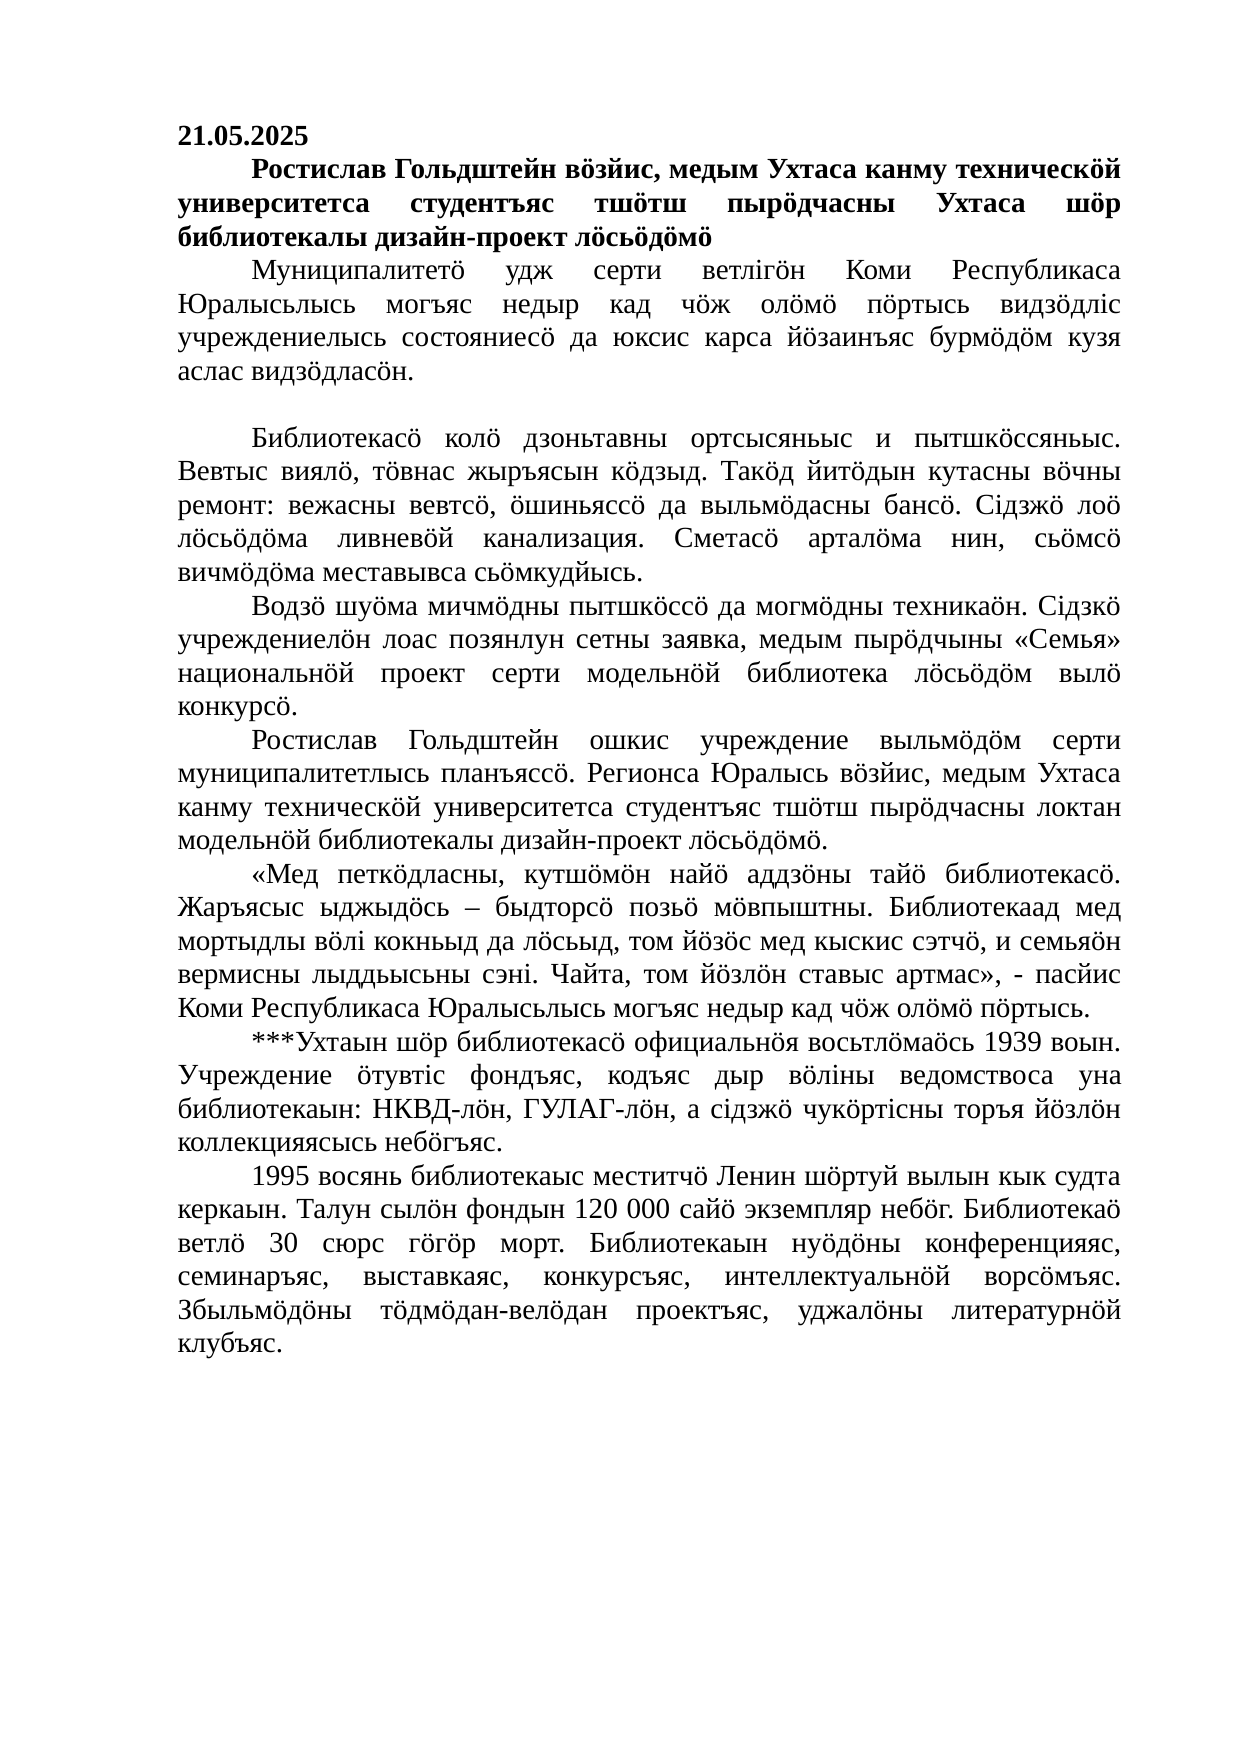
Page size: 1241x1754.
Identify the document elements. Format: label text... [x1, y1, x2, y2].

text Муниципалитетӧ удж серти ветлігӧн Коми Республикаса Юралысьлысь могъяс недыр кад чӧж олӧмӧ пӧртысь видзӧдліс учреждениелысь состояниесӧ да юксис карса йӧзаинъяс бурмӧдӧм кузя аслас видзӧдласӧн. [177, 252, 1122, 386]
text Ростислав Гольдштейн ошкис учреждение выльмӧдӧм серти муниципалитетлысь планъяссӧ. Регионса Юралысь вӧзйис, медым Ухтаса канму техническӧй университетса студентъяс тшӧтш пырӧдчасны локтан модельнӧй библиотекалы дизайн-проект лӧсьӧдӧмӧ. [177, 722, 1122, 856]
text «Мед петкӧдласны, кутшӧмӧн найӧ аддзӧны тайӧ библиотекасӧ. Жаръясыс ыджыдӧсь – быдторсӧ позьӧ мӧвпыштны. Библиотекаад мед мортыдлы вӧлі кокньыд да лӧсьыд, том йӧзӧс мед кыскис сэтчӧ, и семьяӧн вермисны лыддьысьны сэні. Чайта, том йӧзлӧн ставыс артмас», - пасйис Коми Республикаса Юралысьлысь могъяс недыр кад чӧж олӧмӧ пӧртысь. [177, 856, 1122, 1024]
text Водзӧ шуӧма мичмӧдны пытшкӧссӧ да могмӧдны техникаӧн. Сідзкӧ учреждениелӧн лоас позянлун сетны заявка, медым пырӧдчыны «Семья» национальнӧй проект серти модельнӧй библиотека лӧсьӧдӧм вылӧ конкурсӧ. [177, 588, 1122, 722]
text 1995 восянь библиотекаыс меститчӧ Ленин шӧртуй вылын кык судта керкаын. Талун сылӧн фондын 120 000 сайӧ экземпляр небӧг. Библиотекаӧ ветлӧ 30 сюрс гӧгӧр морт. Библиотекаын нуӧдӧны конференцияяс, семинаръяс, выставкаяс, конкурсъяс, интеллектуальнӧй ворсӧмъяс. Збыльмӧдӧны тӧдмӧдан-велӧдан проектъяс, уджалӧны литературнӧй клубъяс. [177, 1158, 1122, 1359]
text 21.05.2025 [177, 118, 1122, 152]
text Библиотекасӧ колӧ дзоньтавны ортсысяньыс и пытшкӧссяньыс. Вевтыс виялӧ, тӧвнас жыръясын кӧдзыд. Такӧд йитӧдын кутасны вӧчны ремонт: вежасны вевтсӧ, ӧшиньяссӧ да выльмӧдасны бансӧ. Сідзжӧ лоӧ лӧсьӧдӧма ливневӧй канализация. Сметасӧ арталӧма нин, сьӧмсӧ вичмӧдӧма меставывса сьӧмкудйысь. [177, 420, 1122, 588]
text ***Ухтаын шӧр библиотекасӧ официальнӧя восьтлӧмаӧсь 1939 воын. Учреждение ӧтувтіс фондъяс, кодъяс дыр вӧліны ведомствоса уна библиотекаын: НКВД-лӧн, ГУЛАГ-лӧн, а сідзжӧ чукӧртісны торъя йӧзлӧн коллекцияясысь небӧгъяс. [177, 1024, 1122, 1158]
text Ростислав Гольдштейн вӧзйис, медым Ухтаса канму техническӧй университетса студентъяс тшӧтш пырӧдчасны Ухтаса шӧр библиотекалы дизайн-проект лӧсьӧдӧмӧ [177, 152, 1122, 252]
